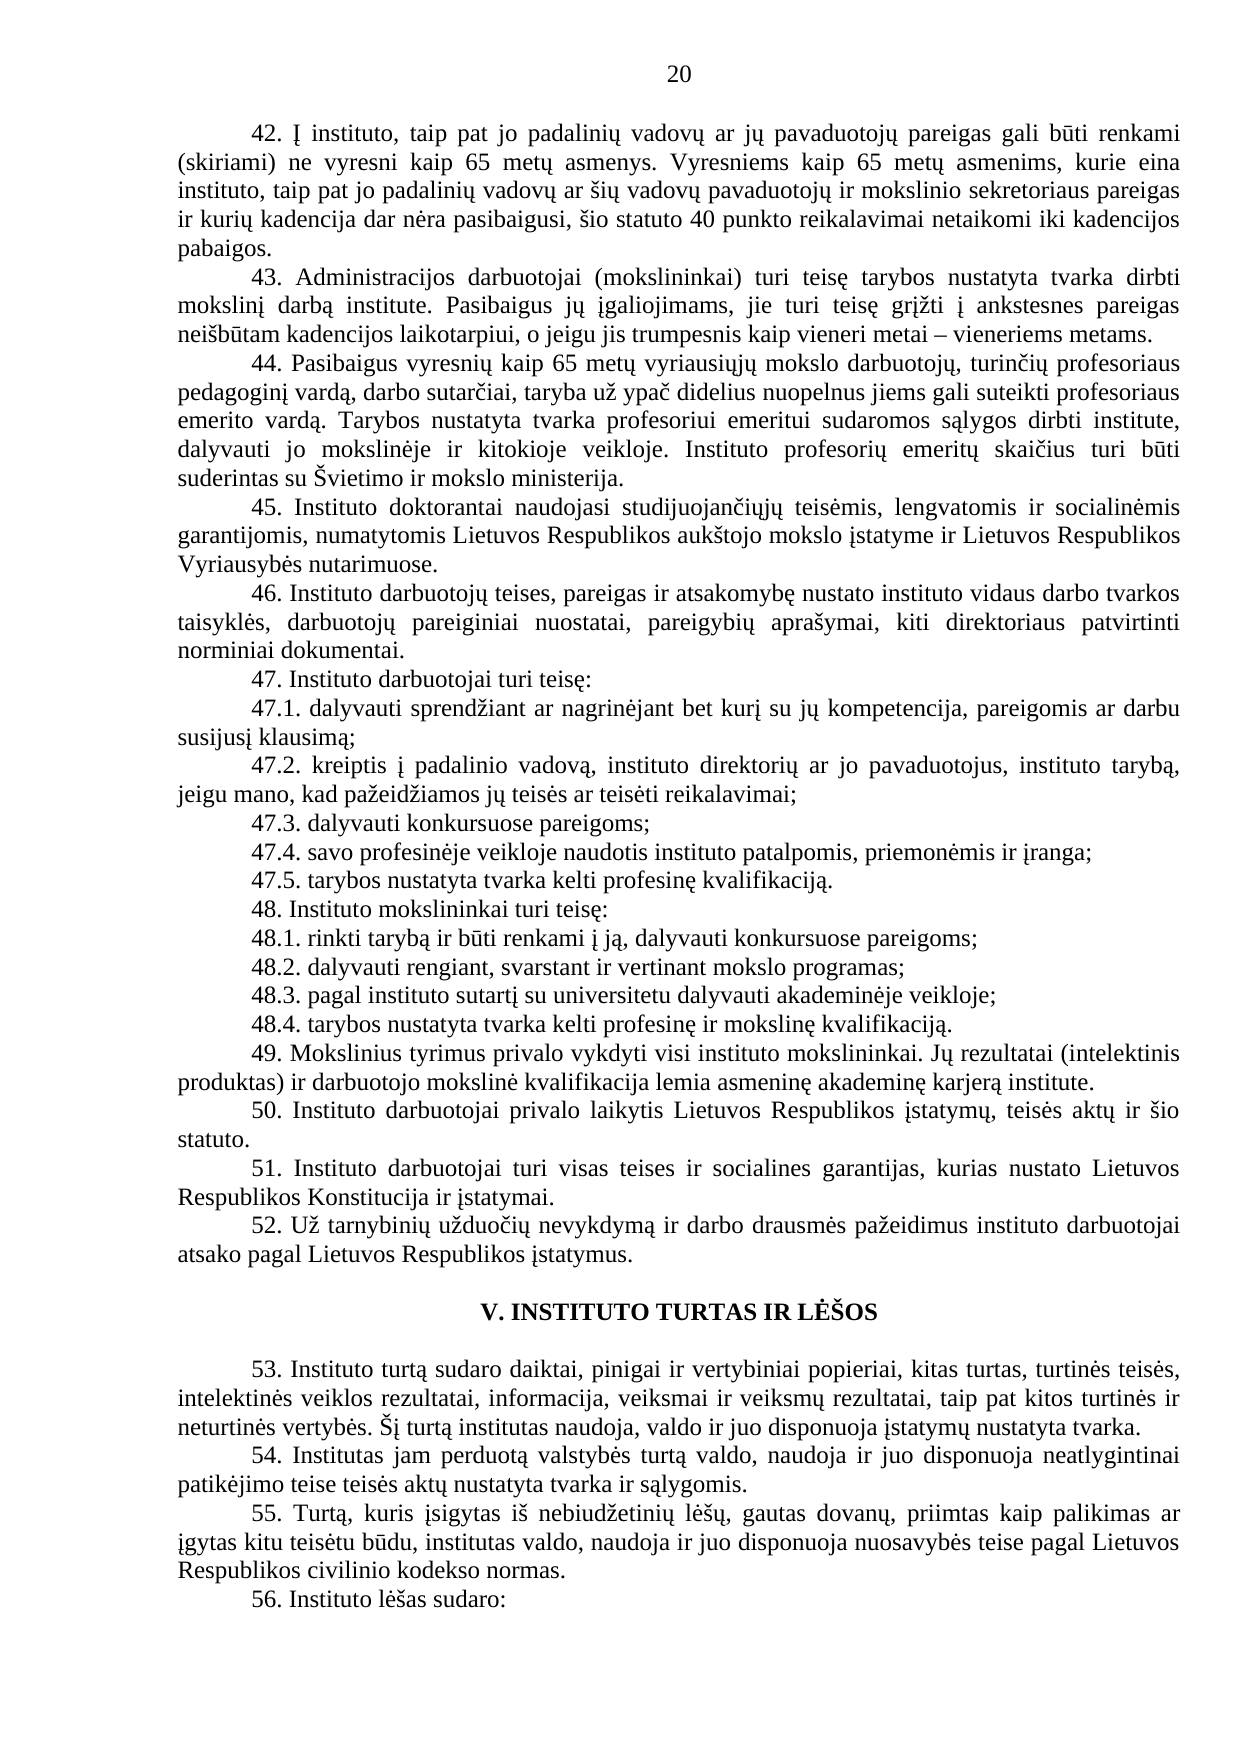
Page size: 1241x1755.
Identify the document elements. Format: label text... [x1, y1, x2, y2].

text 42. Į instituto, taip pat jo padalinių vadovų ar jų pavaduotojų pareigas gali būti renkami (skiriami) ne vyresni kaip 65 metų asmenys. Vyresniems kaip 65 metų asmenims, kurie eina instituto, taip pat jo padalinių vadovų ar šių vadovų pavaduotojų ir mokslinio sekretoriaus pareigas ir kurių kadencija dar nėra pasibaigusi, šio statuto 40 punkto reikalavimai netaikomi iki kadencijos pabaigos. [177, 118, 1181, 262]
text 51. Instituto darbuotojai turi visas teises ir socialines garantijas, kurias nustato Lietuvos Respublikos Konstitucija ir įstatymai. [177, 1153, 1181, 1211]
text 47.5. tarybos nustatyta tvarka kelti profesinę kvalifikaciją. [177, 866, 1181, 894]
text 47.2. kreiptis į padalinio vadovą, instituto direktorių ar jo pavaduotojus, instituto tarybą, jeigu mano, kad pažeidžiamos jų teisės ar teisėti reikalavimai; [177, 751, 1181, 808]
text 44. Pasibaigus vyresnių kaip 65 metų vyriausiųjų mokslo darbuotojų, turinčių profesoriaus pedagoginį vardą, darbo sutarčiai, taryba už ypač didelius nuopelnus jiems gali suteikti profesoriaus emerito vardą. Tarybos nustatyta tvarka profesoriui emeritui sudaromos sąlygos dirbti institute, dalyvauti jo mokslinėje ir kitokioje veikloje. Instituto profesorių emeritų skaičius turi būti suderintas su Švietimo ir mokslo ministerija. [177, 348, 1181, 492]
text 48.1. rinkti tarybą ir būti renkami į ją, dalyvauti konkursuose pareigoms; [177, 923, 1181, 952]
text 48.2. dalyvauti rengiant, svarstant ir vertinant mokslo programas; [177, 952, 1181, 981]
text 52. Už tarnybinių užduočių nevykdymą ir darbo drausmės pažeidimus instituto darbuotojai atsako pagal Lietuvos Respublikos įstatymus. [177, 1211, 1181, 1268]
text 49. Mokslinius tyrimus privalo vykdyti visi instituto mokslininkai. Jų rezultatai (intelektinis produktas) ir darbuotojo mokslinė kvalifikacija lemia asmeninę akademinę karjerą institute. [177, 1038, 1181, 1096]
text 50. Instituto darbuotojai privalo laikytis Lietuvos Respublikos įstatymų, teisės aktų ir šio statuto. [177, 1096, 1181, 1153]
text 47.1. dalyvauti sprendžiant ar nagrinėjant bet kurį su jų kompetencija, pareigomis ar darbu susijusį klausimą; [177, 693, 1181, 751]
text 48. Instituto mokslininkai turi teisę: [177, 894, 1181, 923]
text 43. Administracijos darbuotojai (mokslininkai) turi teisę tarybos nustatyta tvarka dirbti mokslinį darbą institute. Pasibaigus jų įgaliojimams, jie turi teisę grįžti į ankstesnes pareigas neišbūtam kadencijos laikotarpiui, o jeigu jis trumpesnis kaip vieneri metai – vieneriems metams. [177, 262, 1181, 348]
text 53. Instituto turtą sudaro daiktai, pinigai ir vertybiniai popieriai, kitas turtas, turtinės teisės, intelektinės veiklos rezultatai, informacija, veiksmai ir veiksmų rezultatai, taip pat kitos turtinės ir neturtinės vertybės. Šį turtą institutas naudoja, valdo ir juo disponuoja įstatymų nustatyta tvarka. [177, 1354, 1181, 1441]
text 55. Turtą, kuris įsigytas iš nebiudžetinių lėšų, gautas dovanų, priimtas kaip palikimas ar įgytas kitu teisėtu būdu, institutas valdo, naudoja ir juo disponuoja nuosavybės teise pagal Lietuvos Respublikos civilinio kodekso normas. [177, 1498, 1181, 1584]
text 54. Institutas jam perduotą valstybės turtą valdo, naudoja ir juo disponuoja neatlygintinai patikėjimo teise teisės aktų nustatyta tvarka ir sąlygomis. [177, 1441, 1181, 1498]
text 45. Instituto doktorantai naudojasi studijuojančiųjų teisėmis, lengvatomis ir socialinėmis garantijomis, numatytomis Lietuvos Respublikos aukštojo mokslo įstatyme ir Lietuvos Respublikos Vyriausybės nutarimuose. [177, 492, 1181, 578]
text V. INSTITUTO TURTAS IR LĖŠOS [177, 1297, 1181, 1326]
text 48.3. pagal instituto sutartį su universitetu dalyvauti akademinėje veikloje; [177, 981, 1181, 1009]
text 47. Instituto darbuotojai turi teisę: [177, 664, 1181, 693]
text 46. Instituto darbuotojų teises, pareigas ir atsakomybę nustato instituto vidaus darbo tvarkos taisyklės, darbuotojų pareiginiai nuostatai, pareigybių aprašymai, kiti direktoriaus patvirtinti norminiai dokumentai. [177, 578, 1181, 664]
text 47.4. savo profesinėje veikloje naudotis instituto patalpomis, priemonėmis ir įranga; [177, 837, 1181, 866]
text 47.3. dalyvauti konkursuose pareigoms; [177, 808, 1181, 837]
text 48.4. tarybos nustatyta tvarka kelti profesinę ir mokslinę kvalifikaciją. [177, 1009, 1181, 1038]
text 56. Instituto lėšas sudaro: [177, 1584, 1181, 1613]
